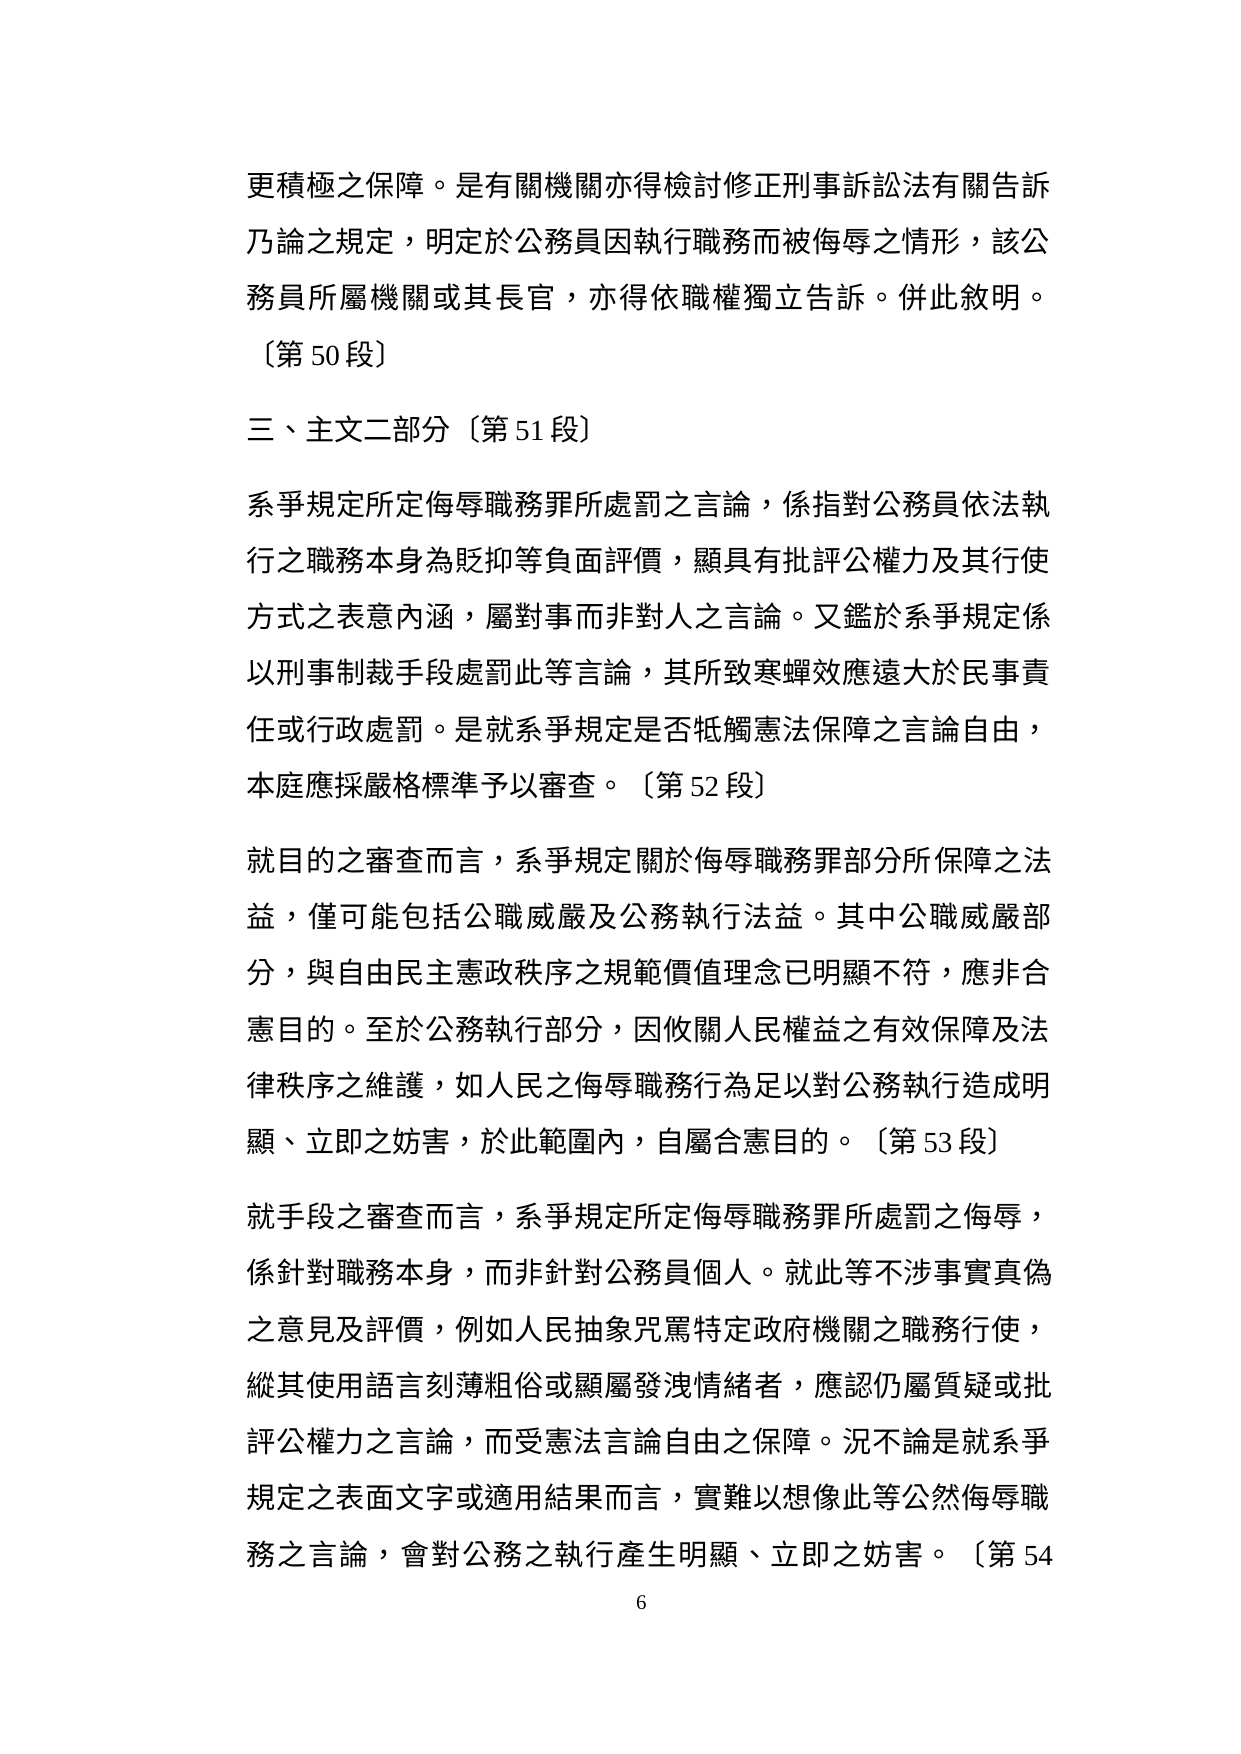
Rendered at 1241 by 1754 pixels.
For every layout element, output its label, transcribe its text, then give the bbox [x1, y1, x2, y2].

text 更積極之保障。是有關機關亦得檢討修正刑事訴訟法有關告訴乃論之規定，明定於公務員因執行職務而被侮辱之情形，該公務員所屬機關或其長官，亦得依職權獨立告訴。併此敘明。〔第50段〕 [246, 151, 1053, 376]
text 系爭規定所定侮辱職務罪所處罰之言論，係指對公務員依法執行之職務本身為貶抑等負面評價，顯具有批評公權力及其行使方式之表意內涵，屬對事而非對人之言論。又鑑於系爭規定係以刑事制裁手段處罰此等言論，其所致寒蟬效應遠大於民事責任或行政處罰。是就系爭規定是否牴觸憲法保障之言論自由，本庭應採嚴格標準予以審查。〔第52段〕 [246, 470, 1053, 807]
text 就目的之審查而言，系爭規定關於侮辱職務罪部分所保障之法益，僅可能包括公職威嚴及公務執行法益。其中公職威嚴部分，與自由民主憲政秩序之規範價值理念已明顯不符，應非合憲目的。至於公務執行部分，因攸關人民權益之有效保障及法律秩序之維護，如人民之侮辱職務行為足以對公務執行造成明顯、立即之妨害，於此範圍內，自屬合憲目的。〔第53段〕 [246, 826, 1053, 1164]
text 就手段之審查而言，系爭規定所定侮辱職務罪所處罰之侮辱，係針對職務本身，而非針對公務員個人。就此等不涉事實真偽之意見及評價，例如人民抽象咒罵特定政府機關之職務行使，縱其使用語言刻薄粗俗或顯屬發洩情緒者，應認仍屬質疑或批評公權力之言論，而受憲法言論自由之保障。況不論是就系爭規定之表面文字或適用結果而言，實難以想像此等公然侮辱職務之言論，會對公務之執行產生明顯、立即之妨害。〔第54 [246, 1182, 1053, 1576]
text 三、主文二部分〔第51段〕 [246, 395, 1053, 451]
